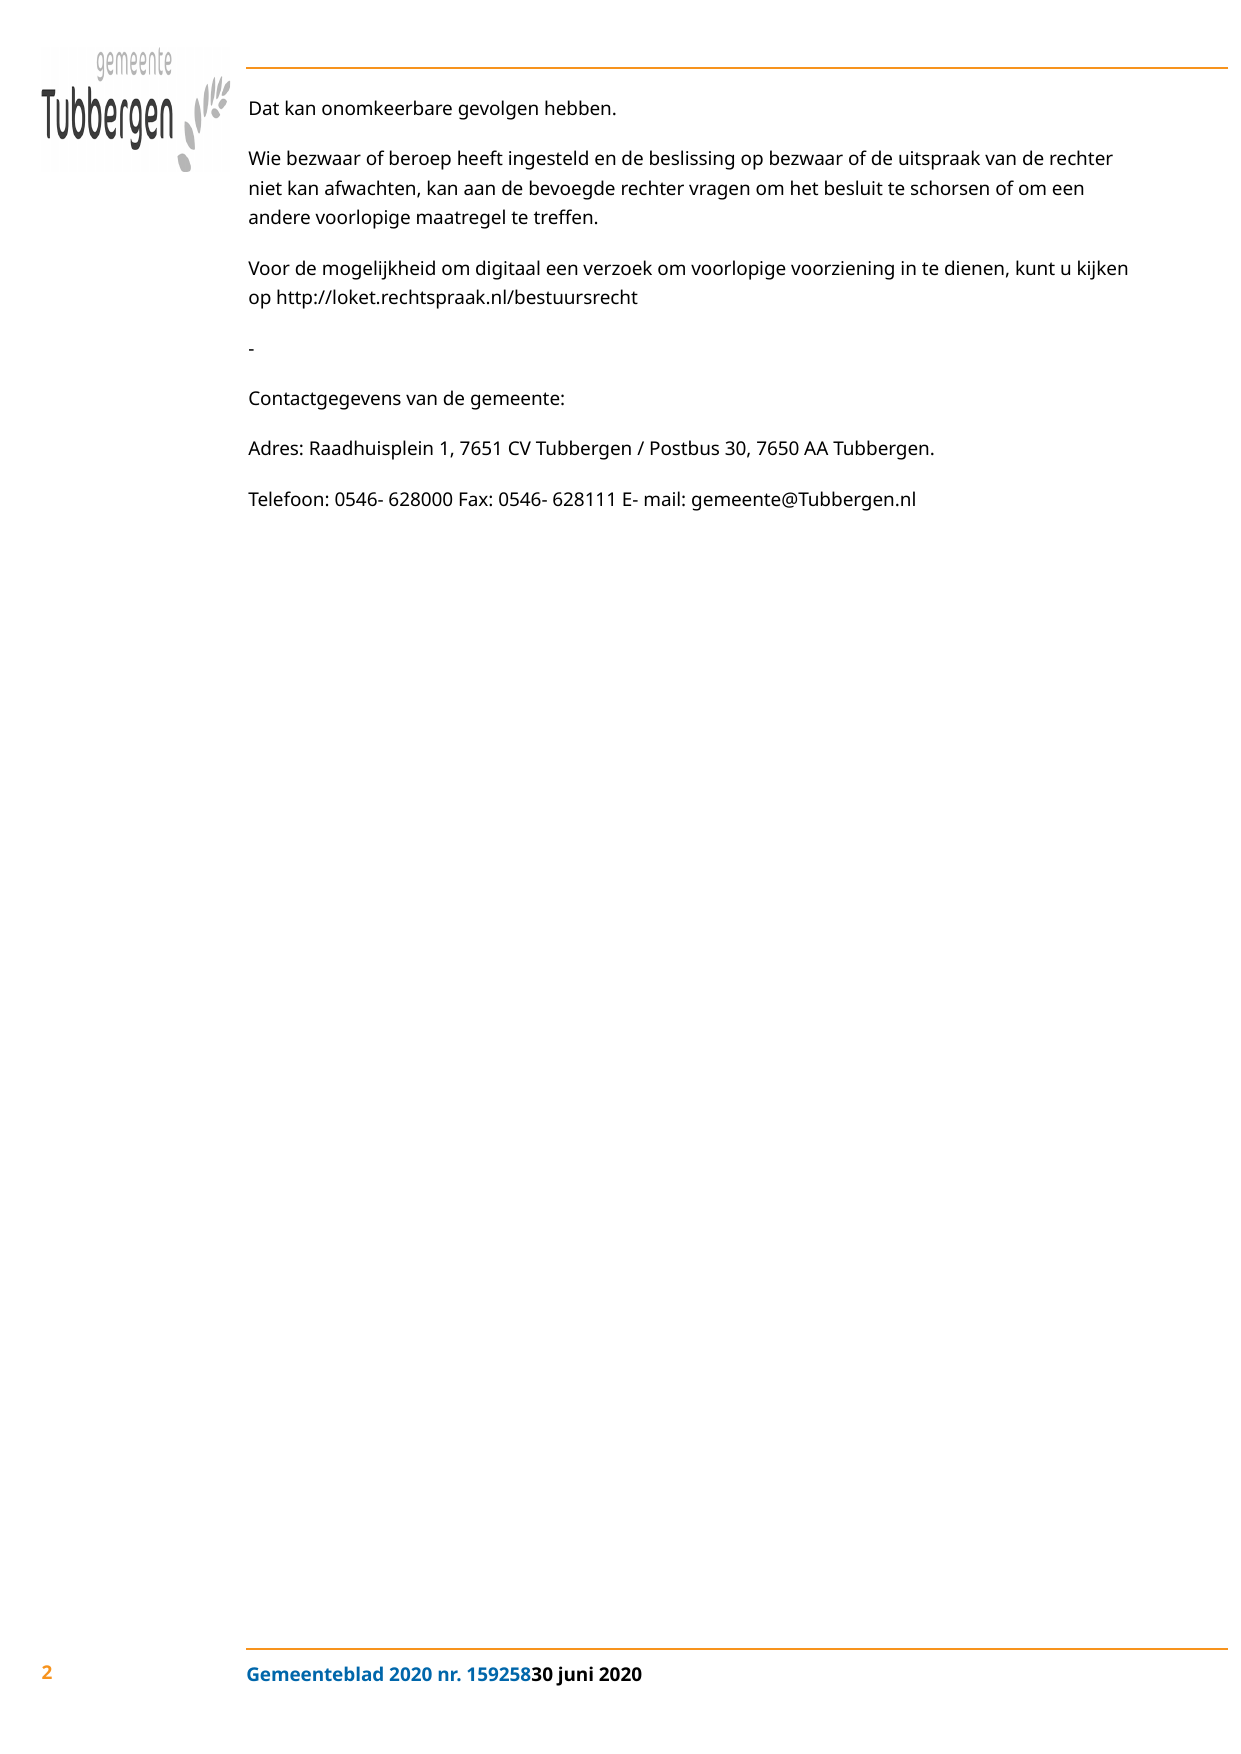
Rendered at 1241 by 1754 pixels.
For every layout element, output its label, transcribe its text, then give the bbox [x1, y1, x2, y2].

text Dat kan onomkeerbare gevolgen hebben. [248, 95, 1152, 121]
text Voor de mogelijkheid om digitaal een verzoek om voorlopige voorziening in te dienen, kunt u kijken op http://loket.rechtspraak.nl/bestuursrecht [248, 255, 1152, 310]
picture [41, 47, 231, 172]
text Adres: Raadhuisplein 1, 7651 CV Tubbergen / Postbus 30, 7650 AA Tubbergen. [248, 436, 1152, 461]
text Wie bezwaar of beroep heeft ingesteld en de beslissing op bezwaar of de uitspraak van de rechter niet kan afwachten, kan aan de bevoegde rechter vragen om het besluit te schorsen of om een andere voorlopige maatregel te treffen. [248, 145, 1152, 230]
text Telefoon: 0546- 628000 Fax: 0546- 628111 E- mail: gemeente@Tubbergen.nl [248, 486, 1152, 512]
text - [248, 335, 1152, 361]
text Contactgegevens van de gemeente: [248, 385, 1152, 411]
